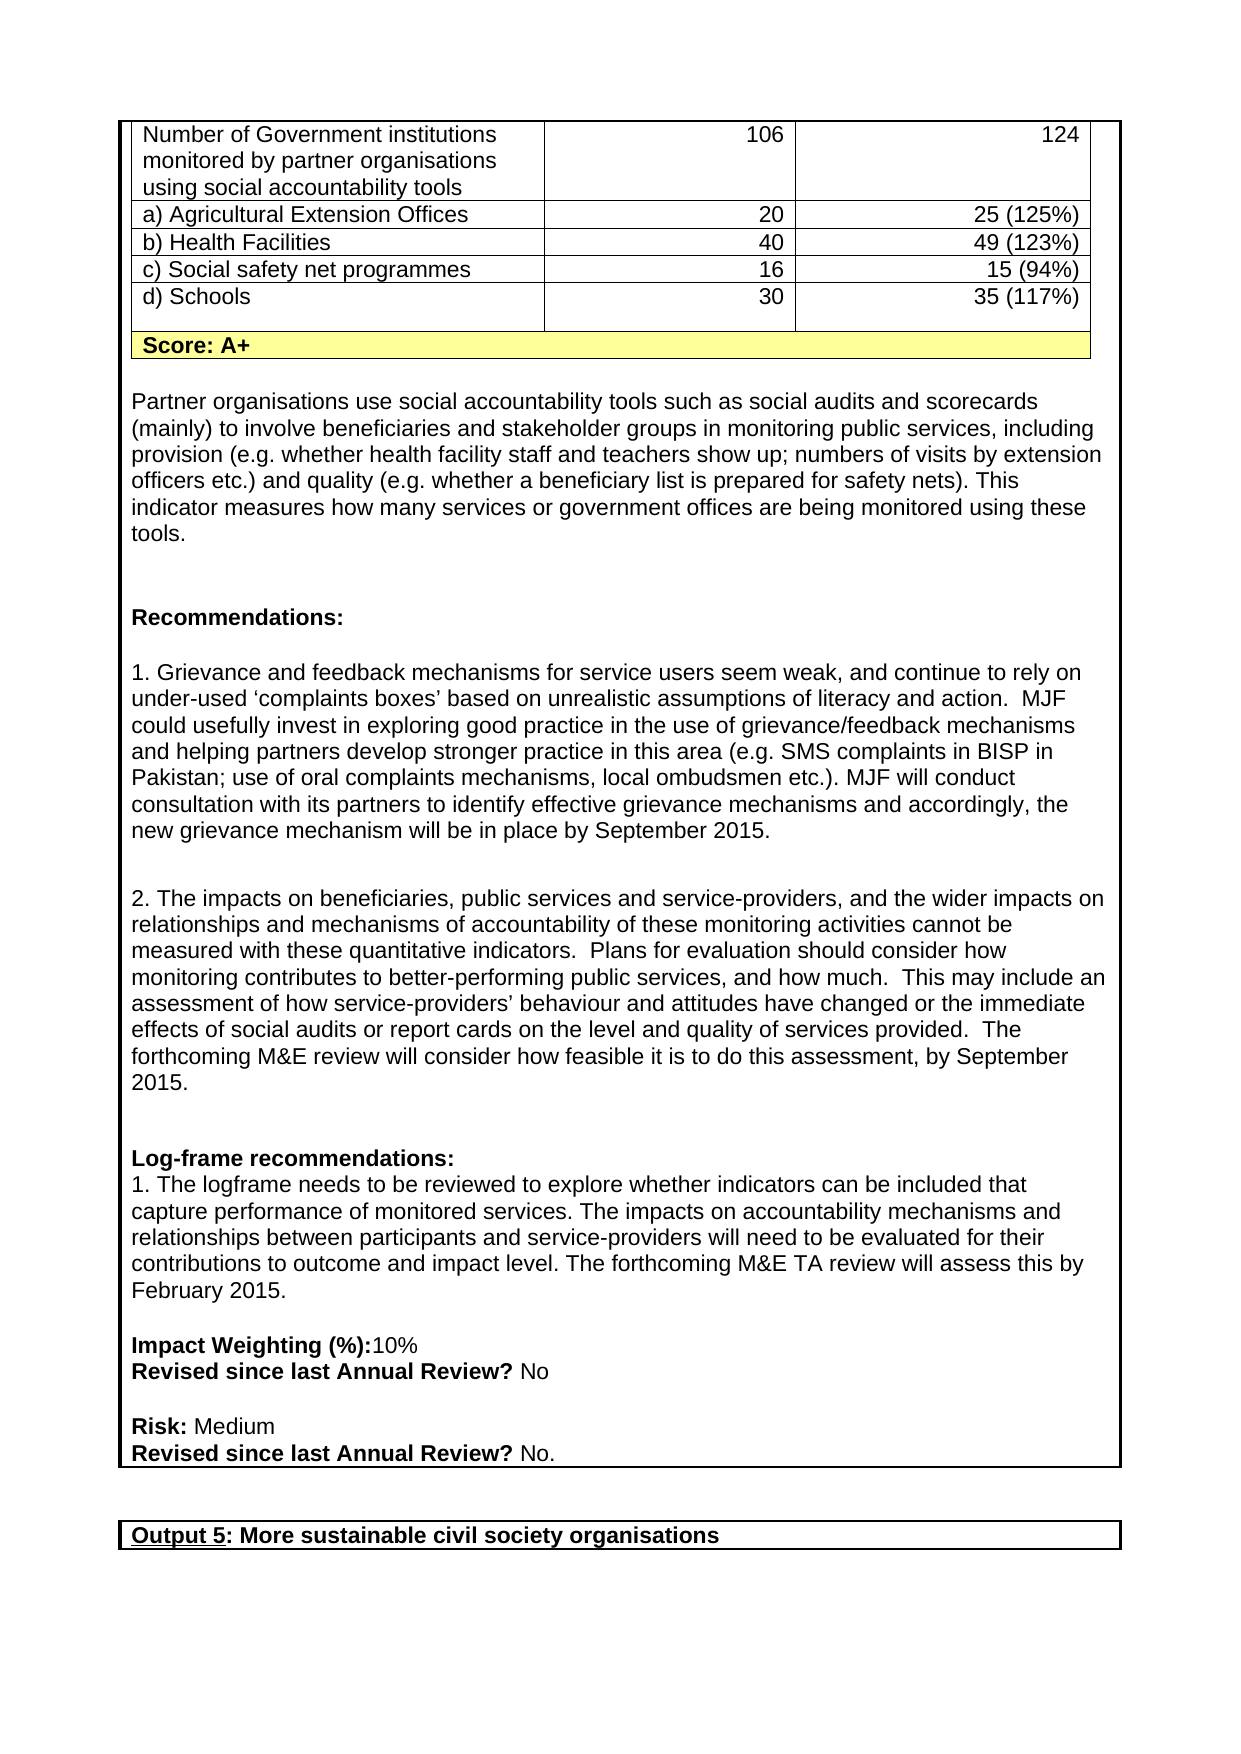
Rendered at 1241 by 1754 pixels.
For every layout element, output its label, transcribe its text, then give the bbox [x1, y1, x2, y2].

table_cell 25 (125%) [796, 201, 1090, 227]
table_cell 106 [545, 122, 795, 200]
table_cell c) Social safety net programmes [132, 256, 544, 282]
table_cell 30 [545, 283, 795, 331]
table_cell Number of Government institutions monitored by partner organisations using social accountability tools [132, 122, 544, 200]
table_cell 15 (94%) [796, 256, 1090, 282]
table_cell 124 [796, 122, 1090, 200]
table_cell 35 (117%) [796, 283, 1090, 331]
table_cell d) Schools [132, 283, 544, 331]
table_cell 49 (123%) [796, 229, 1090, 255]
table_cell Partner organisations use social accountability tools such as social audits and scorecards (mainly) to involve beneficiaries and stakeholder groups in monitoring public services, including provision (e.g. whether health facility staff and teachers show up; numbers of visits by extension officers etc.) and quality (e.g. whether a beneficiary list is prepared for safety nets). This indicator measures how many services or government offices are being monitored using these tools. Recommendations: 1. Grievance and feedback mechanisms for service users seem weak, and continue to rely on under-used ‘complaints boxes’ based on unrealistic assumptions of literacy and action. MJF could usefully invest in exploring good practice in the use of grievance/feedback mechanisms and helping partners develop stronger practice in this area (e.g. SMS complaints in BISP in Pakistan; use of oral complaints mechanisms, local ombudsmen etc.). MJF will conduct consultation with its partners to identify effective grievance mechanisms and accordingly, the new grievance mechanism will be in place by September 2015. 2. The impacts on beneficiaries, public services and service-providers, and the wider impacts on relationships and mechanisms of accountability of these monitoring activities cannot be measured with these quantitative indicators. Plans for evaluation should consider how monitoring contributes to better-performing public services, and how much. This may include an assessment of how service-providers’ behaviour and attitudes have changed or the immediate effects of social audits or report cards on the level and quality of services provided. The forthcoming M&E review will consider how feasible it is to do this assessment, by September 2015. Log-frame recommendations: 1. The logframe needs to be reviewed to explore whether indicators can be included that capture performance of monitored services. The impacts on accountability mechanisms and relationships between participants and service-providers will need to be evaluated for their contributions to outcome and impact level. The forthcoming M&E TA review will assess this by February 2015. Impact Weighting (%):10% Revised since last Annual Review? No Risk: Medium Revised since last Annual Review? No. [122, 122, 1119, 1466]
table_cell 20 [545, 201, 795, 227]
table_cell 40 [545, 229, 795, 255]
table_header Output 5: More sustainable civil society organisations [122, 1522, 1119, 1548]
table_cell 16 [545, 256, 795, 282]
table_cell a) Agricultural Extension Offices [132, 201, 544, 227]
table_cell b) Health Facilities [132, 229, 544, 255]
table_cell Score: A+ [132, 332, 1090, 358]
